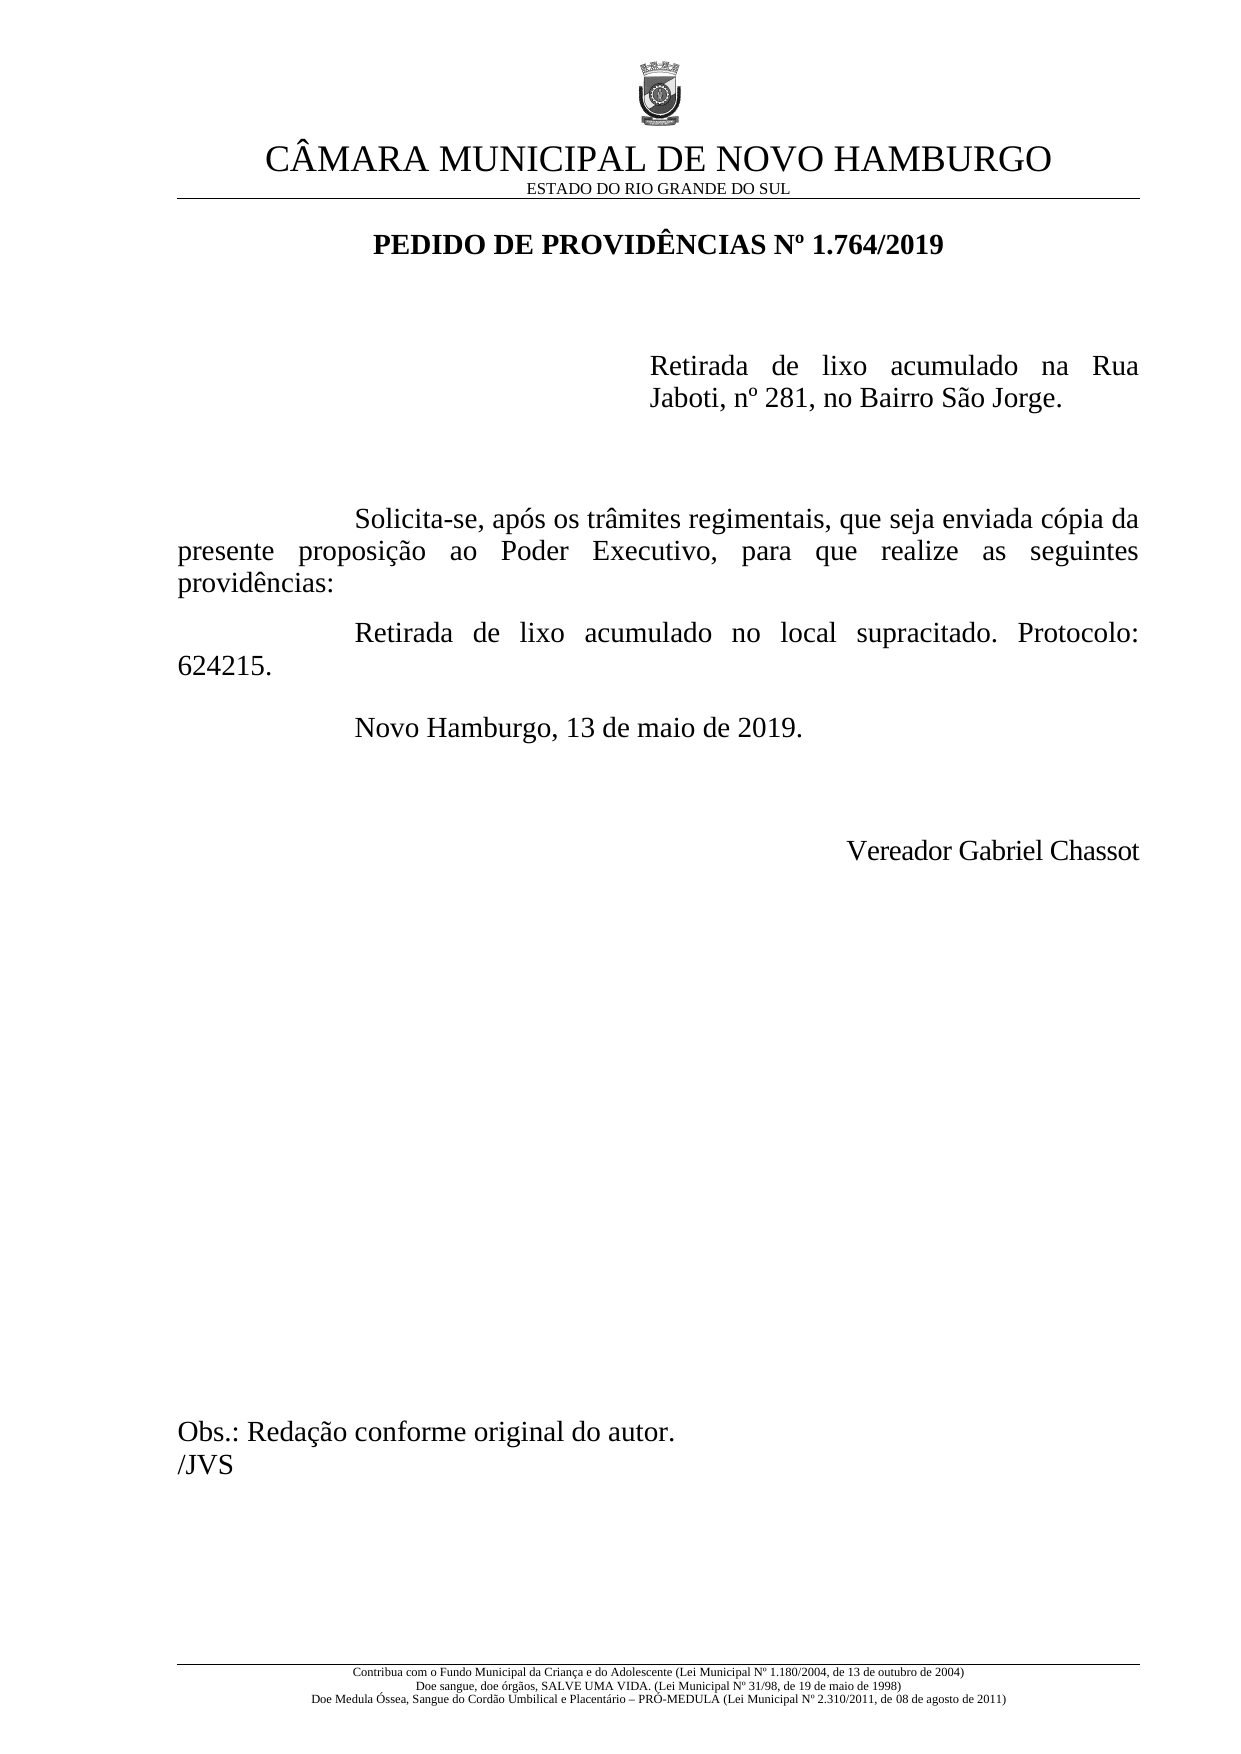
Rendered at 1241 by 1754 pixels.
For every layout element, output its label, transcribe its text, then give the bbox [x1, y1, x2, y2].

text PEDIDO DE PROVIDÊNCIAS Nº 1.764/2019 [177, 228, 1140, 261]
text Novo Hamburgo, 13 de maio de 2019. [177, 711, 1140, 743]
text Vereador Gabriel Chassot [177, 834, 1140, 867]
text Obs.: Redação conforme original do autor. [177, 1416, 1140, 1448]
text Retirada de lixo acumulado na Rua Jaboti, nº 281, no Bairro São Jorge. [649, 349, 1140, 414]
text /JVS [177, 1448, 1140, 1480]
text Retirada de lixo acumulado no local supracitado. Protocolo: 624215. [177, 617, 1140, 681]
text Solicita-se, após os trâmites regimentais, que seja enviada cópia da presente proposição ao Poder Executivo, para que realize as seguintes providências: [177, 502, 1140, 599]
